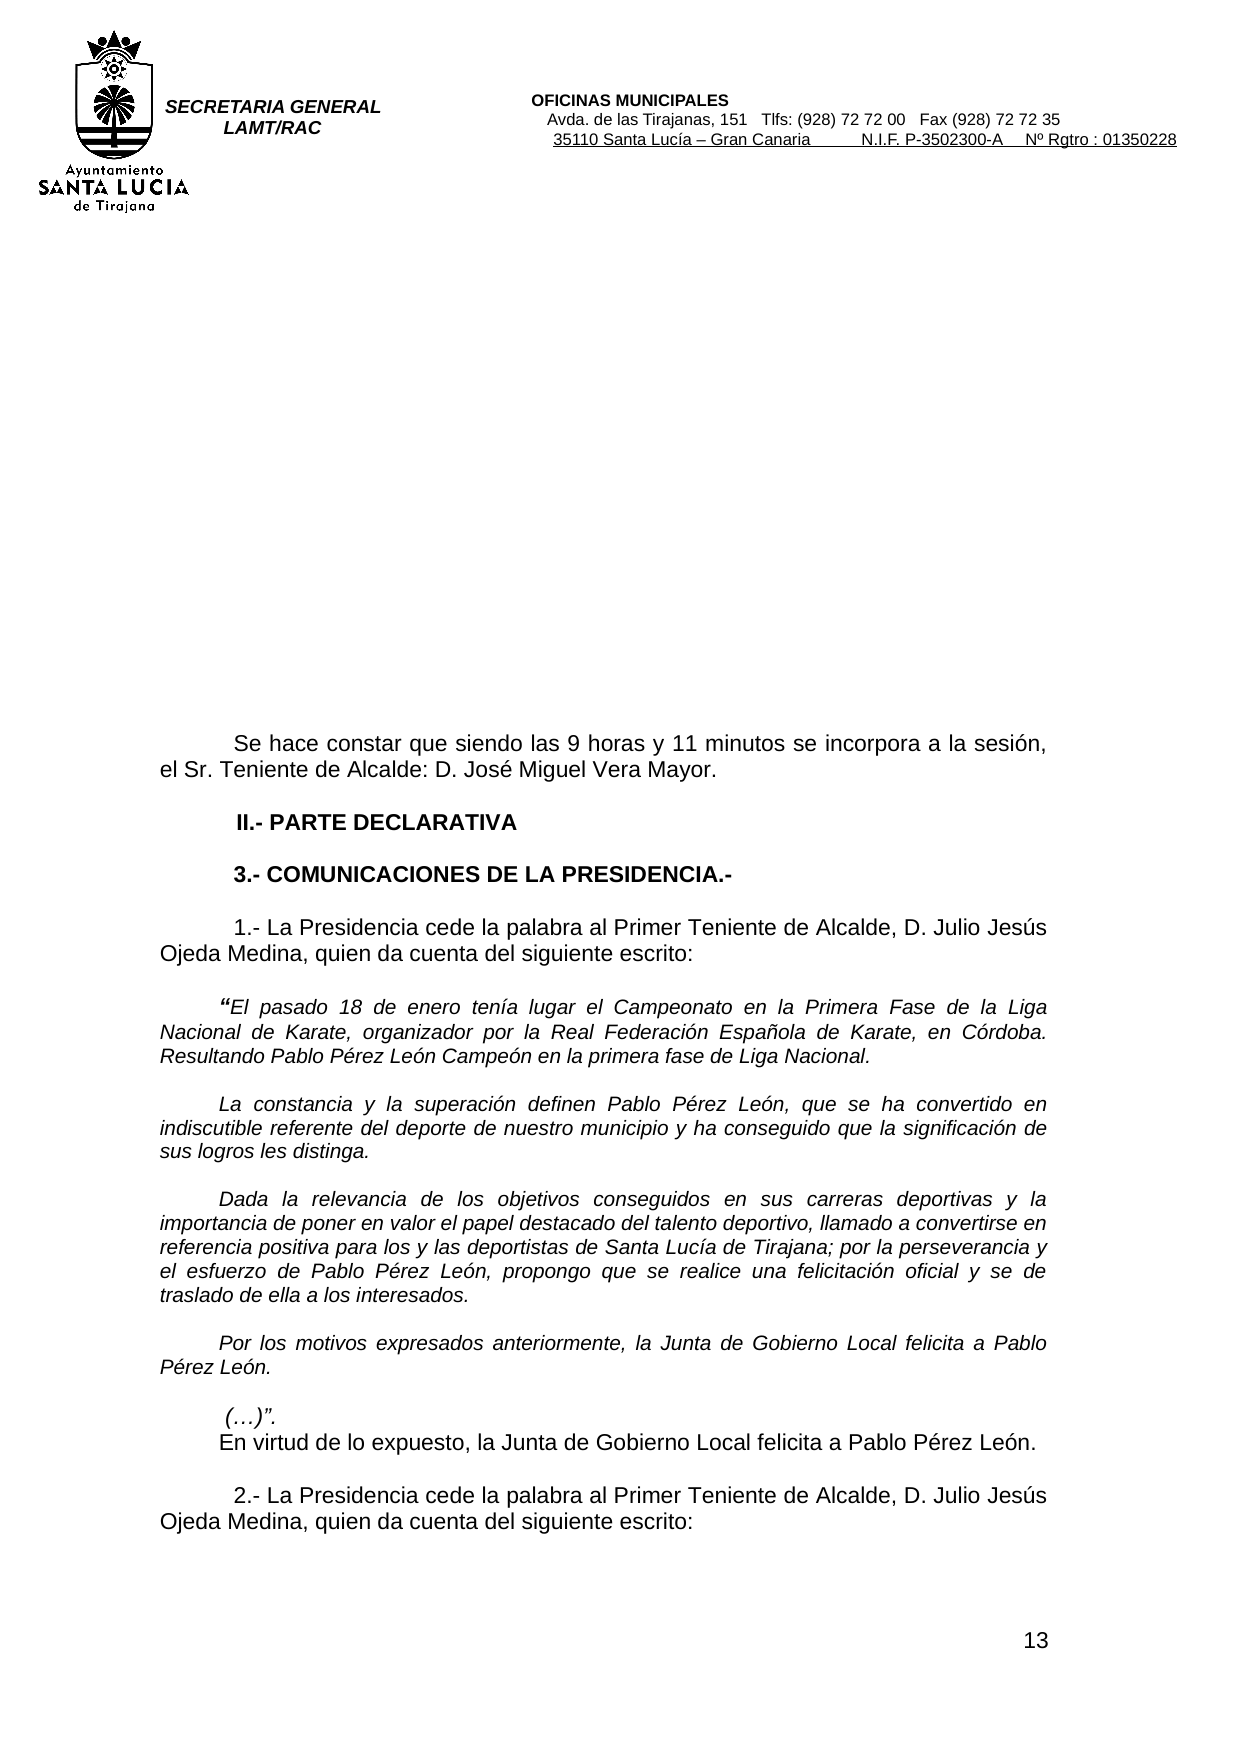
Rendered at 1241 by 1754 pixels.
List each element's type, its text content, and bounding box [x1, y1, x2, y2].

text Por los motivos expresados anteriormente, la Junta de Gobierno Local felicita a Pablo Pérez León. [159, 1331, 1048, 1379]
text La constancia y la superación definen Pablo Pérez León, que se ha convertido en indiscutible referente del deporte de nuestro municipio y ha conseguido que la significación de sus logros les distinga. [159, 1091, 1048, 1163]
text “El pasado 18 de enero tenía lugar el Campeonato en la Primera Fase de la Liga Nacional de Karate, organizador por la Real Federación Española de Karate, en Córdoba. Resultando Pablo Pérez León Campeón en la primera fase de Liga Nacional. [159, 993, 1048, 1067]
text II.- PARTE DECLARATIVA [159, 809, 1048, 835]
text 2.- La Presidencia cede la palabra al Primer Teniente de Alcalde, D. Julio Jesús Ojeda Medina, quien da cuenta del siguiente escrito: [159, 1482, 1048, 1534]
text 1.- La Presidencia cede la palabra al Primer Teniente de Alcalde, D. Julio Jesús Ojeda Medina, quien da cuenta del siguiente escrito: [159, 914, 1048, 967]
text (…)”. [159, 1403, 1048, 1429]
text 3.- COMUNICACIONES DE LA PRESIDENCIA.- [159, 861, 1048, 888]
text Se hace constar que siendo las 9 horas y 11 minutos se incorpora a la sesión, el Sr. Teniente de Alcalde: D. José Miguel Vera Mayor. [159, 729, 1047, 782]
text En virtud de lo expuesto, la Junta de Gobierno Local felicita a Pablo Pérez León. [159, 1429, 1048, 1456]
picture [10, 0, 217, 239]
text Dada la relevancia de los objetivos conseguidos en sus carreras deportivas y la importancia de poner en valor el papel destacado del talento deportivo, llamado a convertirse en referencia positiva para los y las deportistas de Santa Lucía de Tirajana; por la perseverancia y el esfuerzo de Pablo Pérez León, propongo que se realice una felicitación oficial y se de traslado de ella a los interesados. [159, 1187, 1048, 1307]
